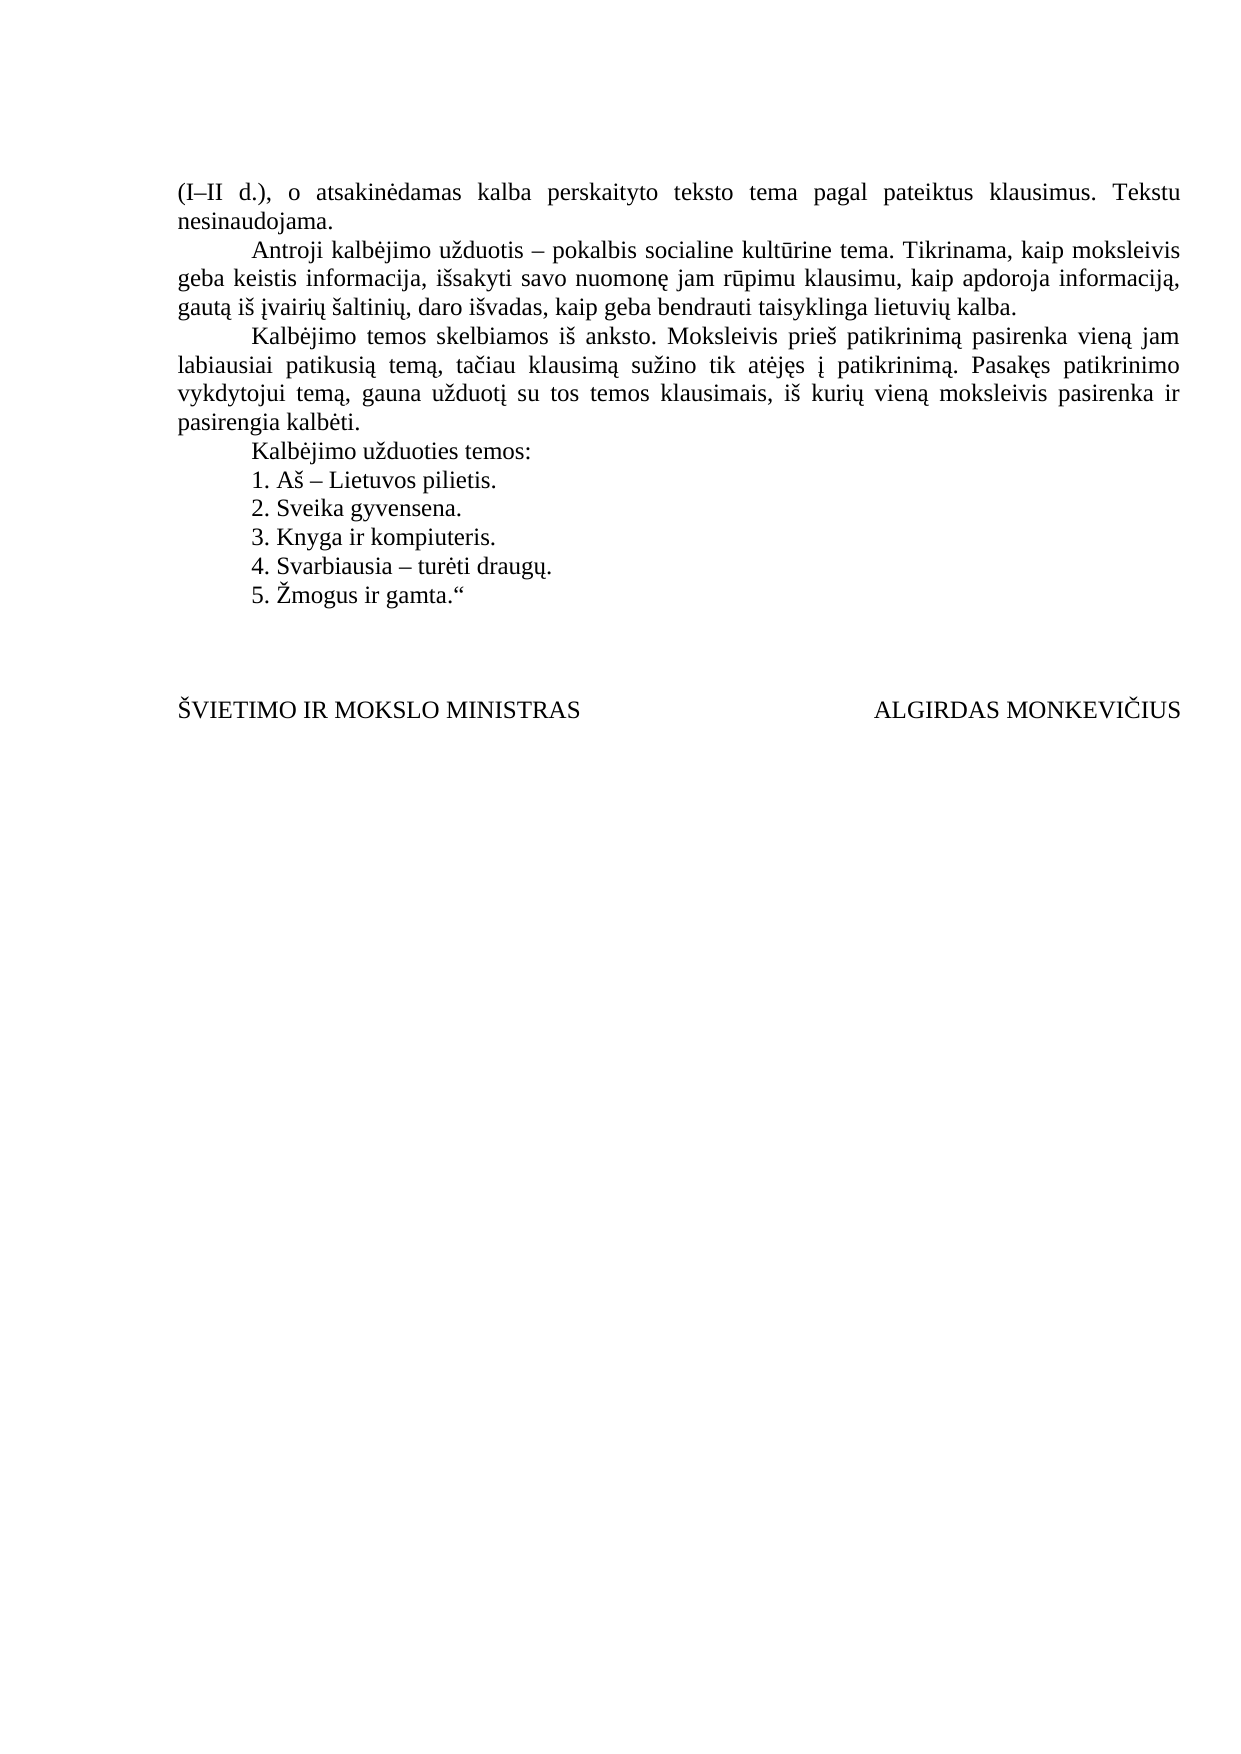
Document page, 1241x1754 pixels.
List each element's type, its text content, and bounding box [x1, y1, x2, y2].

text 4. Svarbiausia – turėti draugų. [177, 551, 1181, 580]
text 3. Knyga ir kompiuteris. [177, 522, 1181, 551]
text 1. Aš – Lietuvos pilietis. [177, 465, 1181, 493]
text Kalbėjimo temos skelbiamos iš anksto. Moksleivis prieš patikrinimą pasirenka vieną jam labiausiai patikusią temą, tačiau klausimą sužino tik atėjęs į patikrinimą. Pasakęs patikrinimo vykdytojui temą, gauna užduotį su tos temos klausimais, iš kurių vieną moksleivis pasirenka ir pasirengia kalbėti. [177, 321, 1181, 436]
text Antroji kalbėjimo užduotis – pokalbis socialine kultūrine tema. Tikrinama, kaip moksleivis geba keistis informacija, išsakyti savo nuomonę jam rūpimu klausimu, kaip apdoroja informaciją, gautą iš įvairių šaltinių, daro išvadas, kaip geba bendrauti taisyklinga lietuvių kalba. [177, 235, 1181, 321]
text 5. Žmogus ir gamta.“ [177, 580, 1181, 608]
text 2. Sveika gyvensena. [177, 493, 1181, 522]
text švietimo ir mokslo Ministras Algirdas Monkevičius [177, 695, 1181, 723]
text Kalbėjimo užduoties temos: [177, 436, 1181, 465]
text (I–II d.), o atsakinėdamas kalba perskaityto teksto tema pagal pateiktus klausimus. Tekstu nesinaudojama. [177, 177, 1181, 235]
